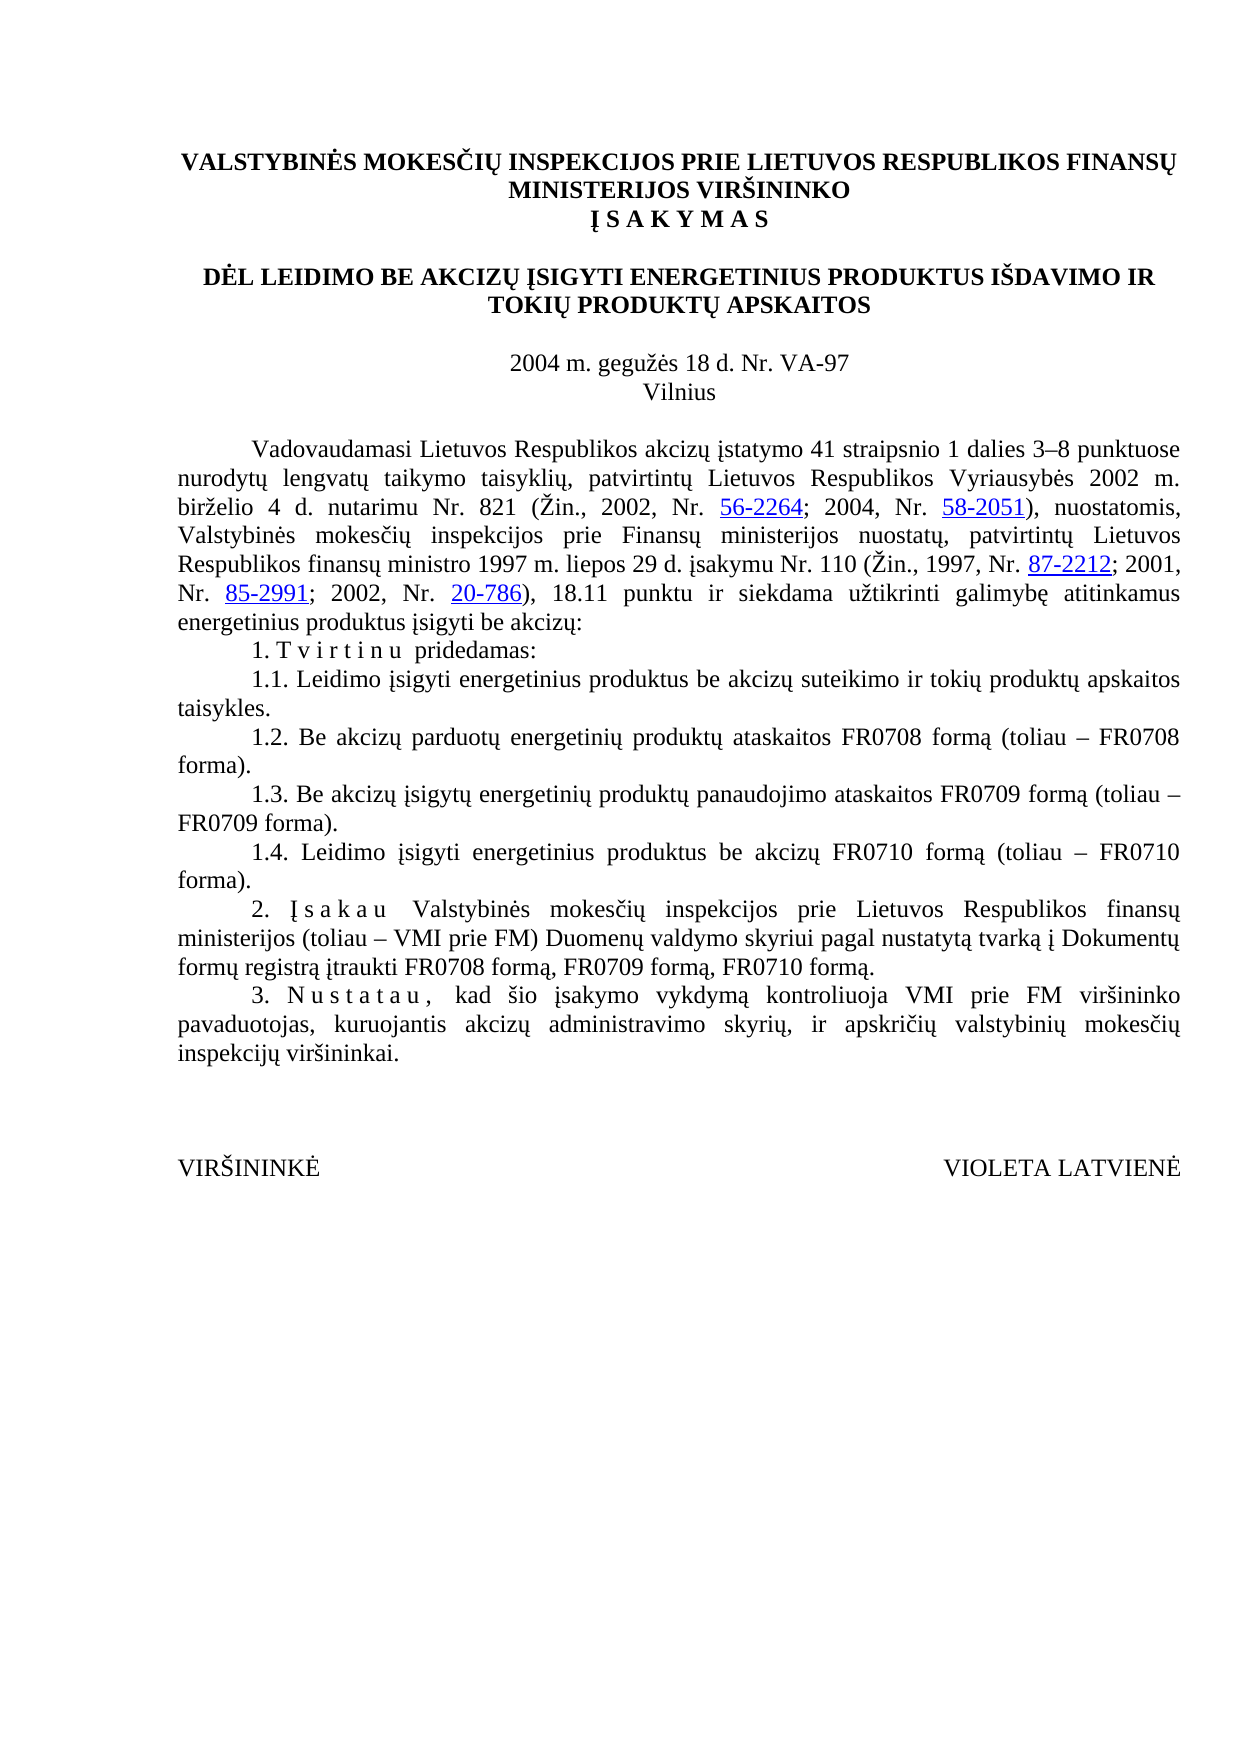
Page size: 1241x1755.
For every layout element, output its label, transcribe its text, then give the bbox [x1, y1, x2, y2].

text Vadovaudamasi Lietuvos Respublikos akcizų įstatymo 41 straipsnio 1 dalies 3–8 punktuose nurodytų lengvatų taikymo taisyklių, patvirtintų Lietuvos Respublikos Vyriausybės 2002 m. birželio 4 d. nutarimu Nr. 821 (Žin., 2002, Nr. 56-2264; 2004, Nr. 58-2051), nuostatomis, Valstybinės mokesčių inspekcijos prie Finansų ministerijos nuostatų, patvirtintų Lietuvos Respublikos finansų ministro 1997 m. liepos 29 d. įsakymu Nr. 110 (Žin., 1997, Nr. 87-2212; 2001, Nr. 85-2991; 2002, Nr. 20-786), 18.11 punktu ir siekdama užtikrinti galimybę atitinkamus energetinius produktus įsigyti be akcizų: [177, 434, 1181, 636]
text 3. Nustatau, kad šio įsakymo vykdymą kontroliuoja VMI prie FM viršininko pavaduotojas, kuruojantis akcizų administravimo skyrių, ir apskričių valstybinių mokesčių inspekcijų viršininkai. [177, 981, 1181, 1067]
text 1.2. Be akcizų parduotų energetinių produktų ataskaitos FR0708 formą (toliau – FR0708 forma). [177, 722, 1181, 779]
text 2. Įsakau Valstybinės mokesčių inspekcijos prie Lietuvos Respublikos finansų ministerijos (toliau – VMI prie FM) Duomenų valdymo skyriui pagal nustatytą tvarką į Dokumentų formų registrą įtraukti FR0708 formą, FR0709 formą, FR0710 formą. [177, 894, 1181, 981]
text VALSTYBINĖS MOKESČIŲ INSPEKCIJOS PRIE LIETUVOS RESPUBLIKOS FINANSŲ MINISTERIJOS VIRŠININKO [177, 147, 1181, 204]
text 1.4. Leidimo įsigyti energetinius produktus be akcizų FR0710 formą (toliau – FR0710 forma). [177, 837, 1181, 894]
text 1.Tvirtinu pridedamas: [177, 636, 1181, 664]
text 2004 m. gegužės 18 d. Nr. VA-97 [177, 348, 1181, 377]
text DĖL LEIDIMO BE AKCIZŲ ĮSIGYTI ENERGETINIUS PRODUKTUS IŠDAVIMO IR TOKIŲ PRODUKTŲ APSKAITOS [177, 262, 1181, 319]
text Vilnius [177, 377, 1181, 406]
text Į S A K Y M A S [177, 204, 1181, 233]
text 1.3. Be akcizų įsigytų energetinių produktų panaudojimo ataskaitos FR0709 formą (toliau – FR0709 forma). [177, 779, 1181, 837]
text 1.1. Leidimo įsigyti energetinius produktus be akcizų suteikimo ir tokių produktų apskaitos taisykles. [177, 664, 1181, 722]
text VIRŠININKĖ VIOLETA LATVIENĖ [177, 1153, 1181, 1182]
